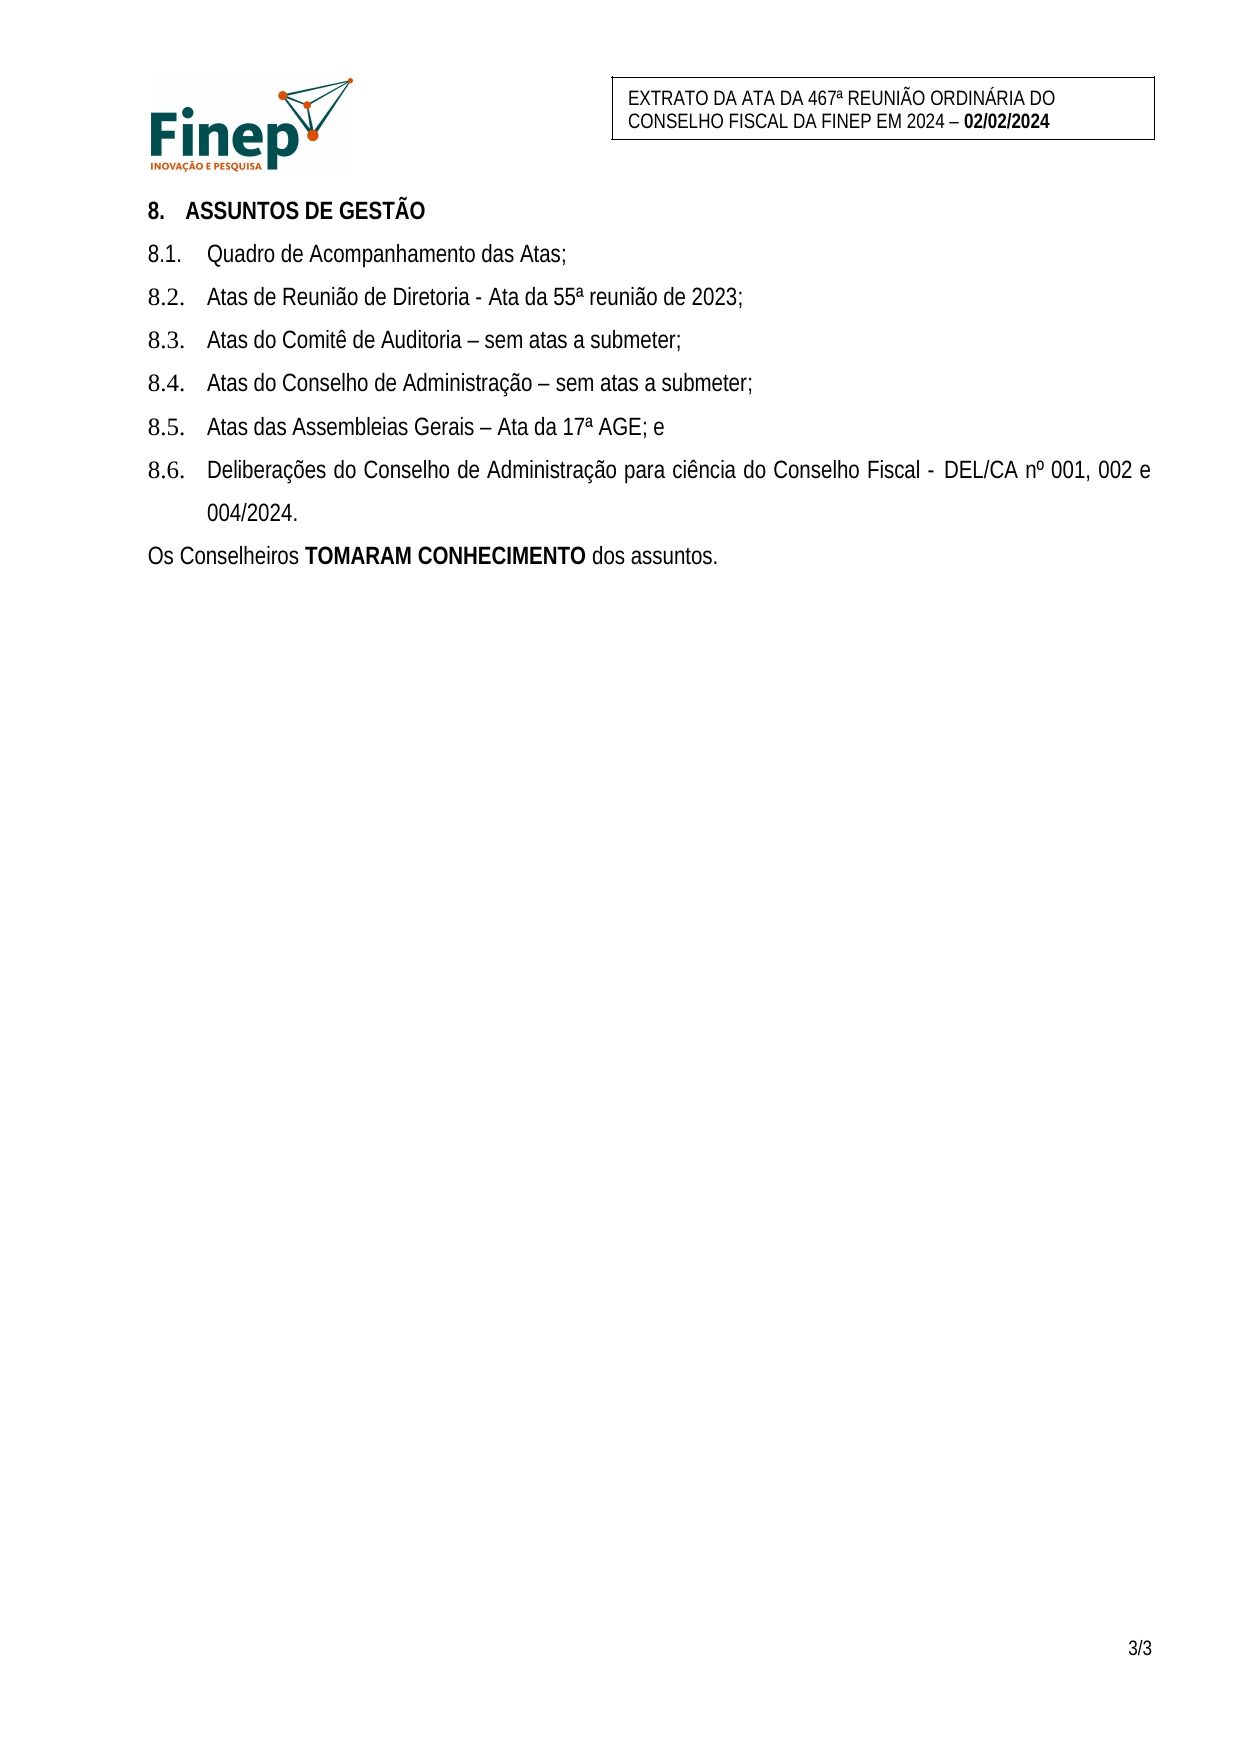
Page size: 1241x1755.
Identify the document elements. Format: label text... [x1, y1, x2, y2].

list Deliberações do Conselho de Administração para ciência do Conselho Fiscal - DEL/CA nº 001, 002 e 004/2024. [148, 455, 1152, 527]
text Os Conselheiros TOMARAM CONHECIMENTO dos assuntos. [148, 541, 1152, 569]
list Atas de Reunião de Diretoria - Ata da 55ª reunião de 2023; [148, 282, 1152, 311]
list Quadro de Acompanhamento das Atas; [148, 239, 1152, 268]
list Atas do Comitê de Auditoria – sem atas a submeter; [148, 325, 1152, 354]
list Atas das Assembleias Gerais – Ata da 17ª AGE; e [148, 412, 1152, 440]
list Atas do Conselho de Administração – sem atas a submeter; [148, 368, 1152, 397]
list ASSUNTOS DE GESTÃO [148, 196, 1152, 225]
